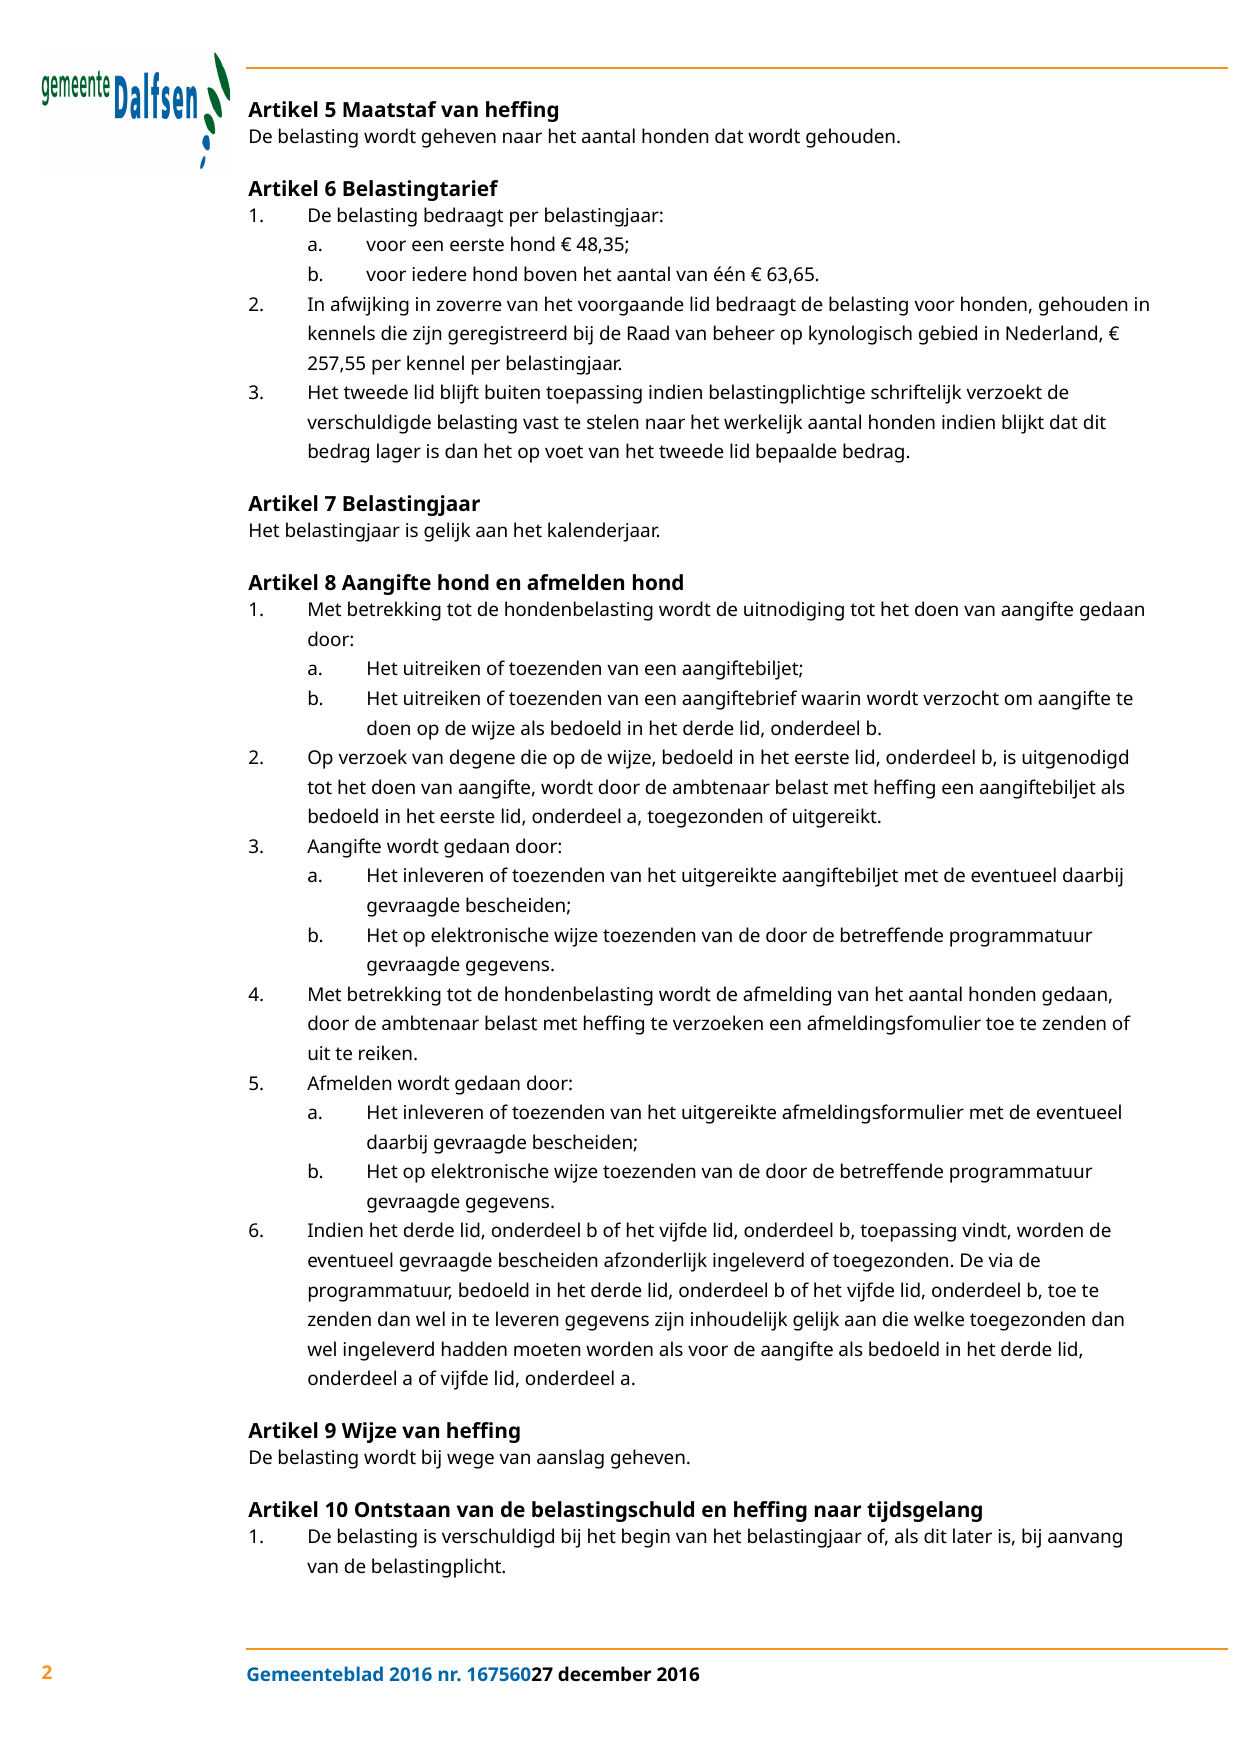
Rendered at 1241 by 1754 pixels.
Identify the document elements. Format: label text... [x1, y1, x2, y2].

list Met betrekking tot de hondenbelasting wordt de uitnodiging tot het doen van aangifte gedaan door: [248, 596, 1152, 652]
list Indien het derde lid, onderdeel b of het vijfde lid, onderdeel b, toepassing vindt, worden de eventueel gevraagde bescheiden afzonderlijk ingeleverd of toegezonden. De via de programmatuur, bedoeld in het derde lid, onderdeel b of het vijfde lid, onderdeel b, toe te zenden dan wel in te leveren gegevens zijn inhoudelijk gelijk aan die welke toegezonden dan wel ingeleverd hadden moeten worden als voor de aangifte als bedoeld in het derde lid, onderdeel a of vijfde lid, onderdeel a. [248, 1218, 1152, 1391]
text De belasting wordt bij wege van aanslag geheven. [248, 1444, 1152, 1470]
text Artikel 9 Wijze van heffing [248, 1416, 1152, 1444]
text Artikel 6 Belastingtarief [248, 174, 1152, 202]
text De belasting wordt geheven naar het aantal honden dat wordt gehouden. [248, 123, 1152, 149]
list Het uitreiken of toezenden van een aangiftebrief waarin wordt verzocht om aangifte te doen op de wijze als bedoeld in het derde lid, onderdeel b. [307, 685, 1152, 741]
text Artikel 7 Belastingjaar [248, 489, 1152, 518]
list Het tweede lid blijft buiten toepassing indien belastingplichtige schriftelijk verzoekt de verschuldigde belasting vast te stelen naar het werkelijk aantal honden indien blijkt dat dit bedrag lager is dan het op voet van het tweede lid bepaalde bedrag. [248, 379, 1152, 464]
text Het belastingjaar is gelijk aan het kalenderjaar. [248, 518, 1152, 543]
list Afmelden wordt gedaan door: [248, 1070, 1152, 1096]
picture [41, 47, 231, 172]
text Artikel 8 Aangifte hond en afmelden hond [248, 568, 1152, 596]
list Het inleveren of toezenden van het uitgereikte aangiftebiljet met de eventueel daarbij gevraagde bescheiden; [307, 863, 1152, 918]
list Het op elektronische wijze toezenden van de door de betreffende programmatuur gevraagde gegevens. [307, 922, 1152, 977]
list Op verzoek van degene die op de wijze, bedoeld in het eerste lid, onderdeel b, is uitgenodigd tot het doen van aangifte, wordt door de ambtenaar belast met heffing een aangiftebiljet als bedoeld in het eerste lid, onderdeel a, toegezonden of uitgereikt. [248, 744, 1152, 829]
text Artikel 10 Ontstaan van de belastingschuld en heffing naar tijdsgelang [248, 1495, 1152, 1523]
text Artikel 5 Maatstaf van heffing [248, 95, 1152, 123]
list voor een eerste hond € 48,35; [307, 232, 1152, 257]
list Het inleveren of toezenden van het uitgereikte afmeldingsformulier met de eventueel daarbij gevraagde bescheiden; [307, 1099, 1152, 1155]
list voor iedere hond boven het aantal van één € 63,65. [307, 261, 1152, 287]
list Het op elektronische wijze toezenden van de door de betreffende programmatuur gevraagde gegevens. [307, 1158, 1152, 1214]
list De belasting bedraagt per belastingjaar: [248, 202, 1152, 228]
list De belasting is verschuldigd bij het begin van het belastingjaar of, als dit later is, bij aanvang van de belastingplicht. [248, 1523, 1152, 1579]
list Aangifte wordt gedaan door: [248, 833, 1152, 859]
list Het uitreiken of toezenden van een aangiftebiljet; [307, 656, 1152, 681]
list Met betrekking tot de hondenbelasting wordt de afmelding van het aantal honden gedaan, door de ambtenaar belast met heffing te verzoeken een afmeldingsfomulier toe te zenden of uit te reiken. [248, 981, 1152, 1066]
list In afwijking in zoverre van het voorgaande lid bedraagt de belasting voor honden, gehouden in kennels die zijn geregistreerd bij de Raad van beheer op kynologisch gebied in Nederland, € 257,55 per kennel per belastingjaar. [248, 291, 1152, 376]
